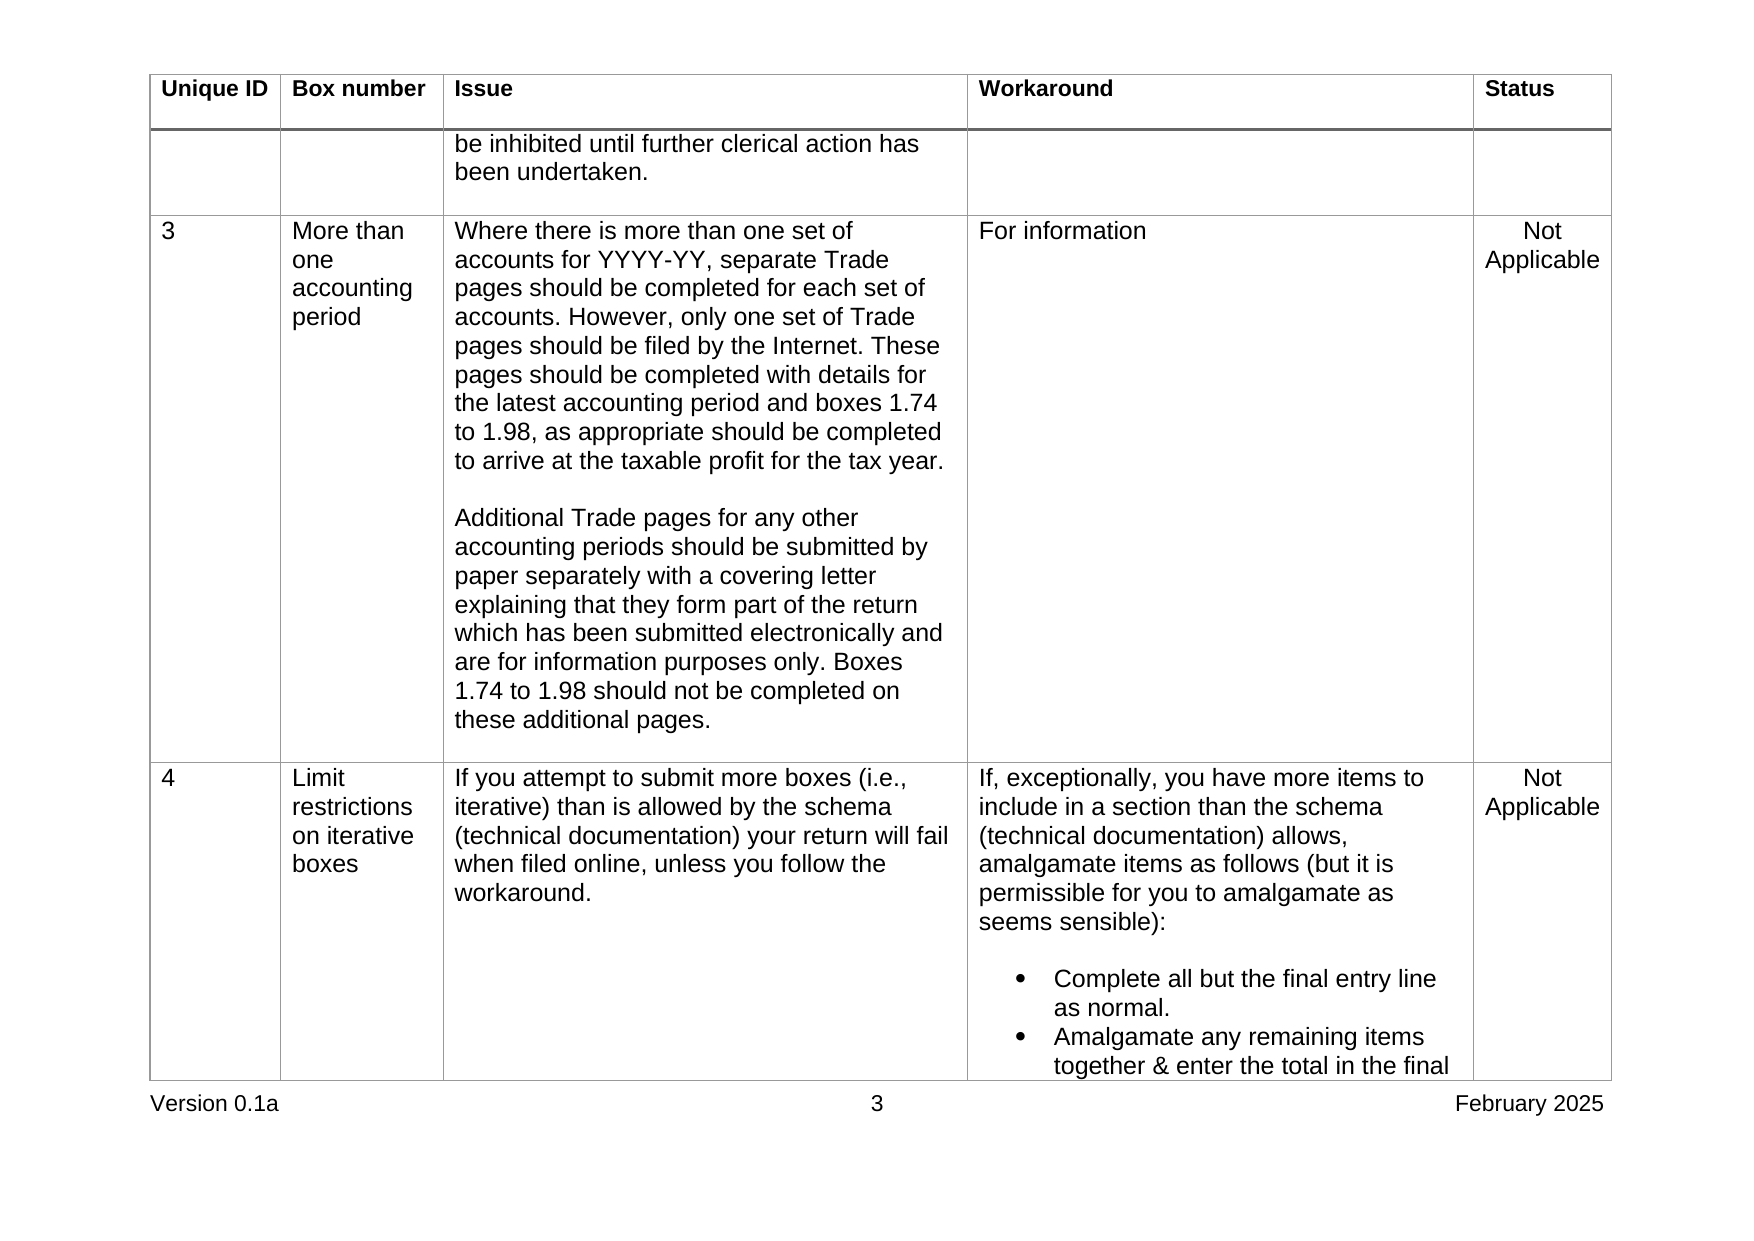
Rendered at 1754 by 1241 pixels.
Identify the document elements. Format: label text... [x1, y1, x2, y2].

table_cell [281, 131, 443, 215]
table_header Issue [444, 75, 967, 127]
table_cell Not Applicable [1474, 763, 1611, 1079]
table_cell Not Applicable [1474, 216, 1611, 762]
table_cell [968, 131, 1473, 215]
table_cell More than one accounting period [281, 216, 443, 762]
table_cell 3 [151, 216, 280, 762]
table_cell [1474, 131, 1611, 215]
table_cell If, exceptionally, you have more items to include in a section than the schema (technical documentation) allows, amalgamate items as follows (but it is permissible for you to amalgamate as seems sensible): Complete all but the final entry line as normal. Amalgamate any remaining items together & enter the total in the final entry line. Note that in all cases if there is a total box it must show the total of all the entry lines including the amalgamated line(s). Include an attachment with the return (or use additional space) to make a full return of those items amalgamated for convenience. [968, 763, 1473, 1079]
table_cell For information [968, 216, 1473, 762]
table_header Status [1474, 75, 1611, 127]
table_cell If you attempt to submit more boxes (i.e., iterative) than is allowed by the schema (technical documentation) your return will fail when filed online, unless you follow the workaround. [444, 763, 967, 1079]
table_cell be inhibited until further clerical action has been undertaken. [444, 131, 967, 215]
table_header Box number [281, 75, 443, 127]
table_cell [151, 131, 280, 215]
table_cell Limit restrictions on iterative boxes [281, 763, 443, 1079]
table_cell Where there is more than one set of accounts for YYYY-YY, separate Trade pages should be completed for each set of accounts. However, only one set of Trade pages should be filed by the Internet. These pages should be completed with details for the latest accounting period and boxes 1.74 to 1.98, as appropriate should be completed to arrive at the taxable profit for the tax year. Additional Trade pages for any other accounting periods should be submitted by paper separately with a covering letter explaining that they form part of the return which has been submitted electronically and are for information purposes only. Boxes 1.74 to 1.98 should not be completed on these additional pages. [444, 216, 967, 762]
table_cell 4 [151, 763, 280, 1079]
table_header Workaround [968, 75, 1473, 127]
table_header Unique ID [151, 75, 280, 127]
